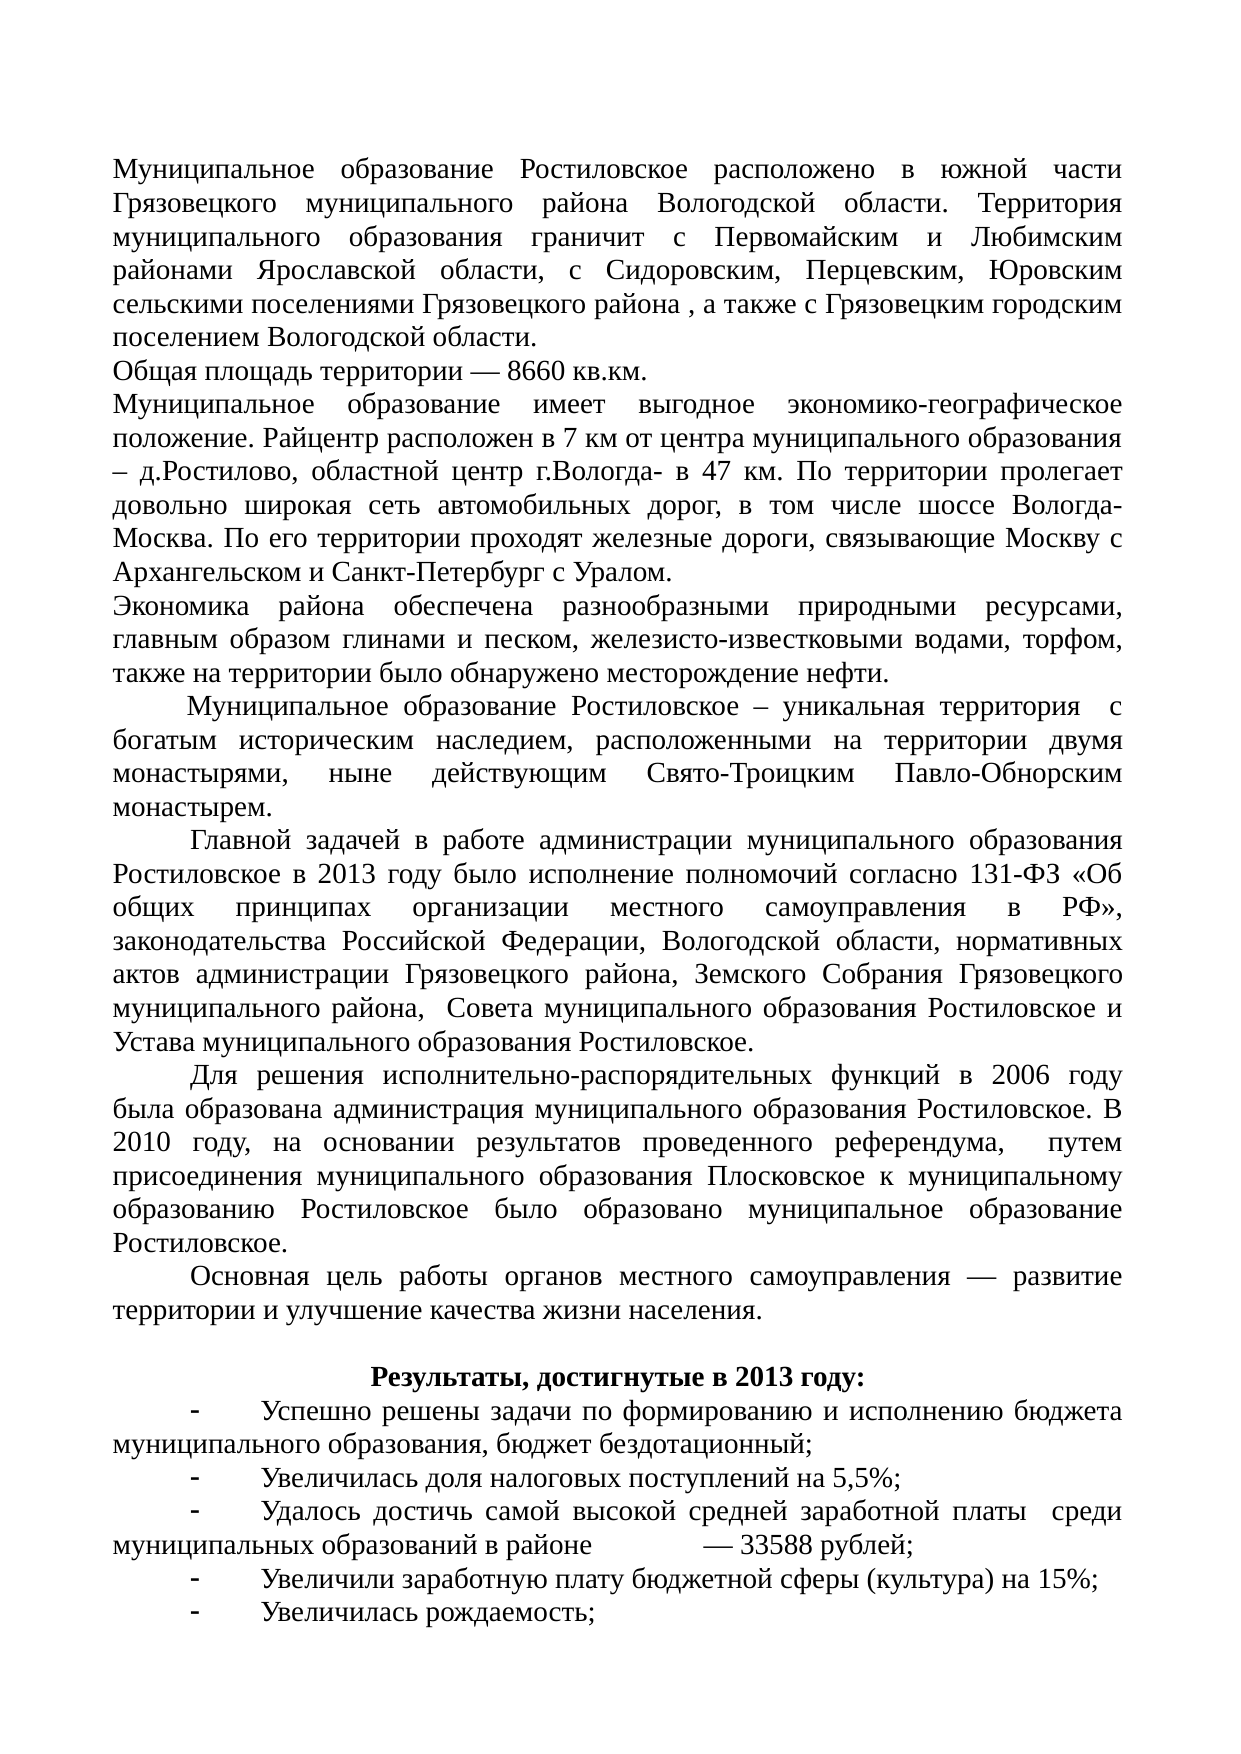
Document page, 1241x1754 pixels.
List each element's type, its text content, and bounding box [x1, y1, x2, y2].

list Увеличилась рождаемость; [112, 1594, 1123, 1628]
text Для решения исполнительно-распорядительных функций в 2006 году была образована администрация муниципального образования Ростиловское. В 2010 году, на основании результатов проведенного референдума, путем присоединения муниципального образования Плосковское к муниципальному образованию Ростиловское было образовано муниципальное образование Ростиловское. [112, 1057, 1123, 1258]
list Увеличилась доля налоговых поступлений на 5,5%; [112, 1460, 1123, 1493]
text Муниципальное образование Ростиловское – уникальная территория с богатым историческим наследием, расположенными на территории двумя монастырями, ныне действующим Свято-Троицким Павло-Обнорским монастырем. [112, 688, 1123, 822]
list Увеличили заработную плату бюджетной сферы (культура) на 15%; [112, 1561, 1123, 1594]
text Экономика района обеспечена разнообразными природными ресурсами, главным образом глинами и песком, железисто-известковыми водами, торфом, также на территории было обнаружено месторождение нефти. [112, 588, 1123, 688]
text Муниципальное образование Ростиловское расположено в южной части Грязовецкого муниципального района Вологодской области. Территория муниципального образования граничит с Первомайским и Любимским районами Ярославской области, с Сидоровским, Перцевским, Юровским сельскими поселениями Грязовецкого района , а также с Грязовецким городским поселением Вологодской области. [112, 152, 1123, 353]
text Главной задачей в работе администрации муниципального образования Ростиловское в 2013 году было исполнение полномочий согласно 131-ФЗ «Об общих принципах организации местного самоуправления в РФ», законодательства Российской Федерации, Вологодской области, нормативных актов администрации Грязовецкого района, Земского Собрания Грязовецкого муниципального района, Совета муниципального образования Ростиловское и Устава муниципального образования Ростиловское. [112, 822, 1123, 1057]
list Удалось достичь самой высокой средней заработной платы среди муниципальных образований в районе — 33588 рублей; [112, 1493, 1123, 1561]
text Муниципальное образование имеет выгодное экономико-географическое положение. Райцентр расположен в 7 км от центра муниципального образования – д.Ростилово, областной центр г.Вологда- в 47 км. По территории пролегает довольно широкая сеть автомобильных дорог, в том числе шоссе Вологда-Москва. По его территории проходят железные дороги, связывающие Москву с Архангельском и Санкт-Петербург с Уралом. [112, 386, 1123, 588]
text Результаты, достигнутые в 2013 году: [112, 1359, 1123, 1393]
text Основная цель работы органов местного самоуправления — развитие территории и улучшение качества жизни населения. [112, 1258, 1123, 1326]
text Общая площадь территории — 8660 кв.км. [112, 353, 1123, 386]
list Успешно решены задачи по формированию и исполнению бюджета муниципального образования, бюджет бездотационный; [112, 1393, 1123, 1460]
